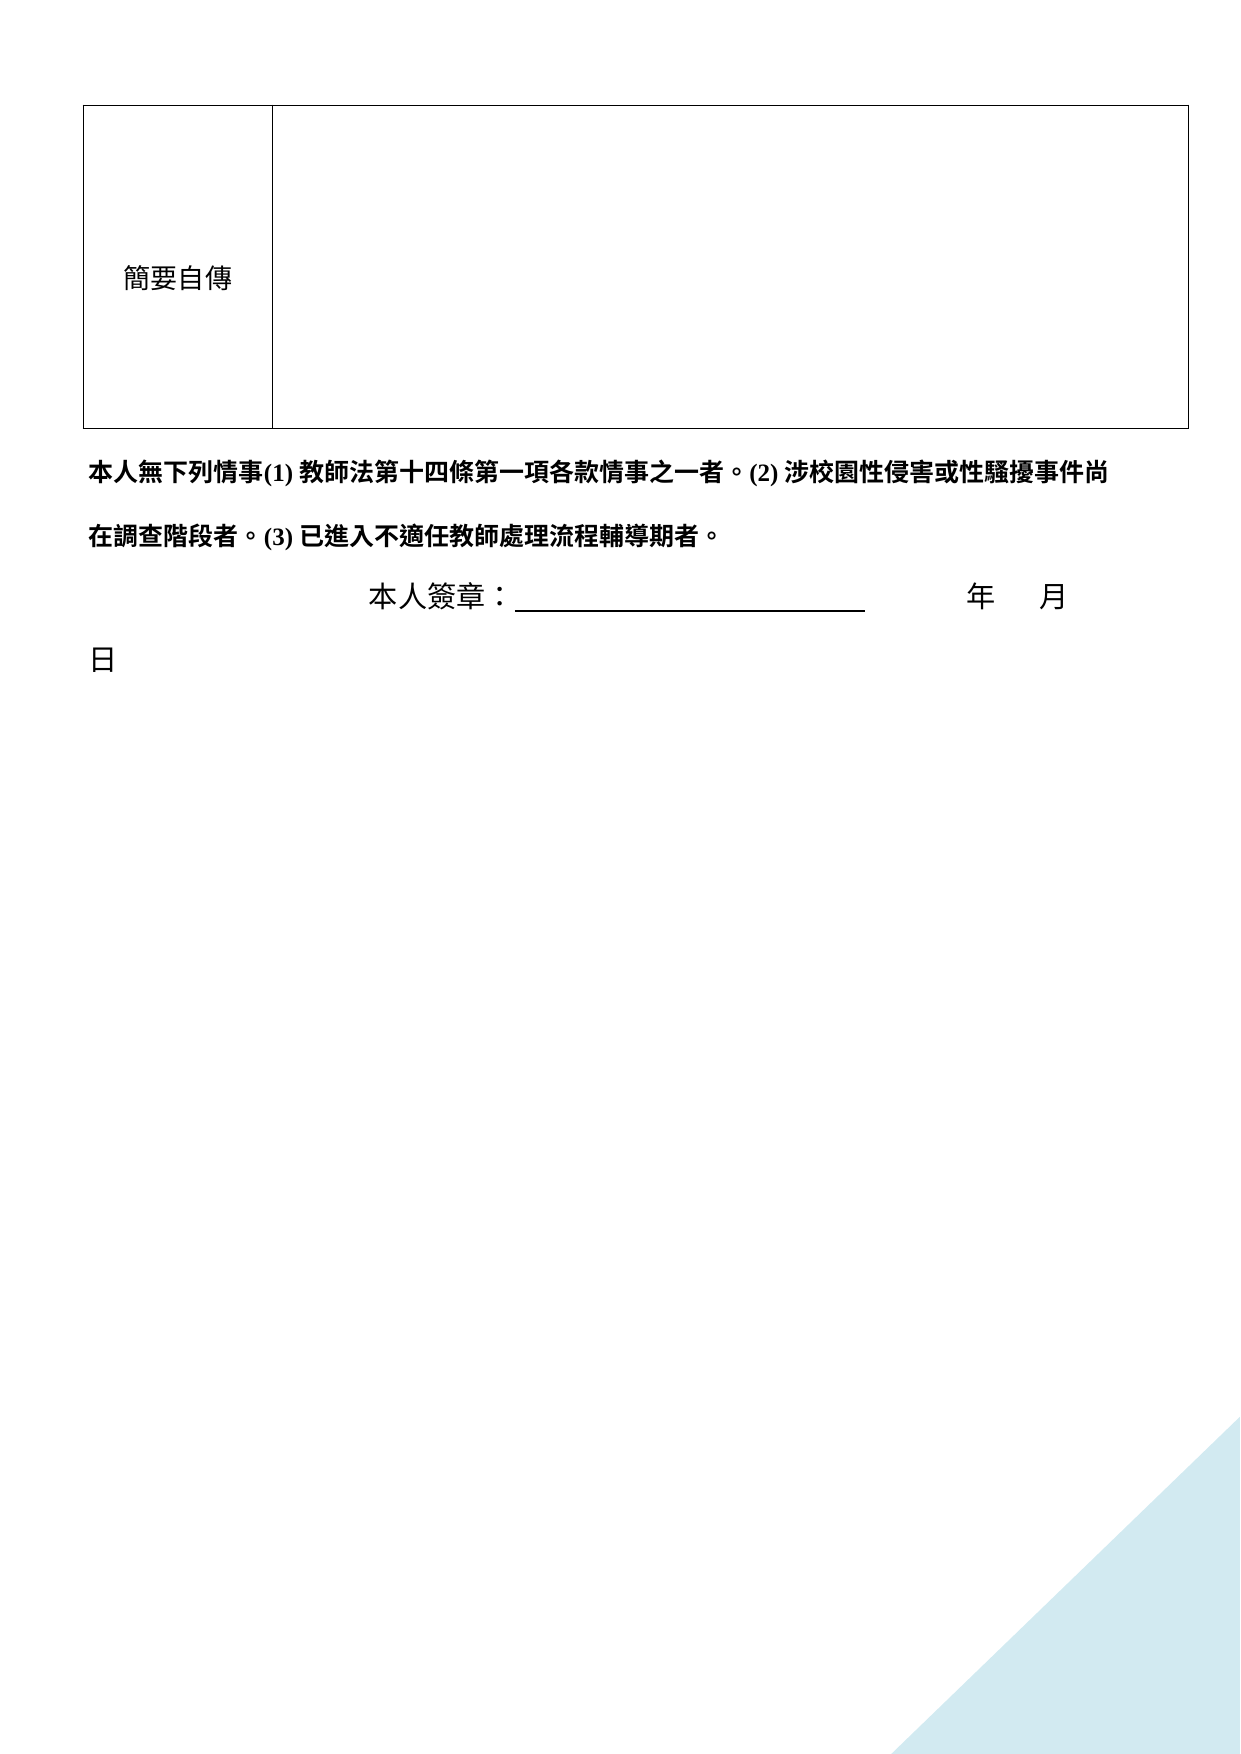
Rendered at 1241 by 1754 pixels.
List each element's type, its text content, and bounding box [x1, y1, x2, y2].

table_cell [273, 106, 1188, 427]
table_cell 簡要自傳 [84, 106, 272, 427]
text 本人簽章： 年 月 日 [89, 553, 1122, 678]
text 本人無下列情事(1) 教師法第十四條第一項各款情事之一者。(2) 涉校園性侵害或性騷擾事件尚在調查階段者。(3) 已進入不適任教師處理流程輔導期者。 [89, 429, 1122, 553]
